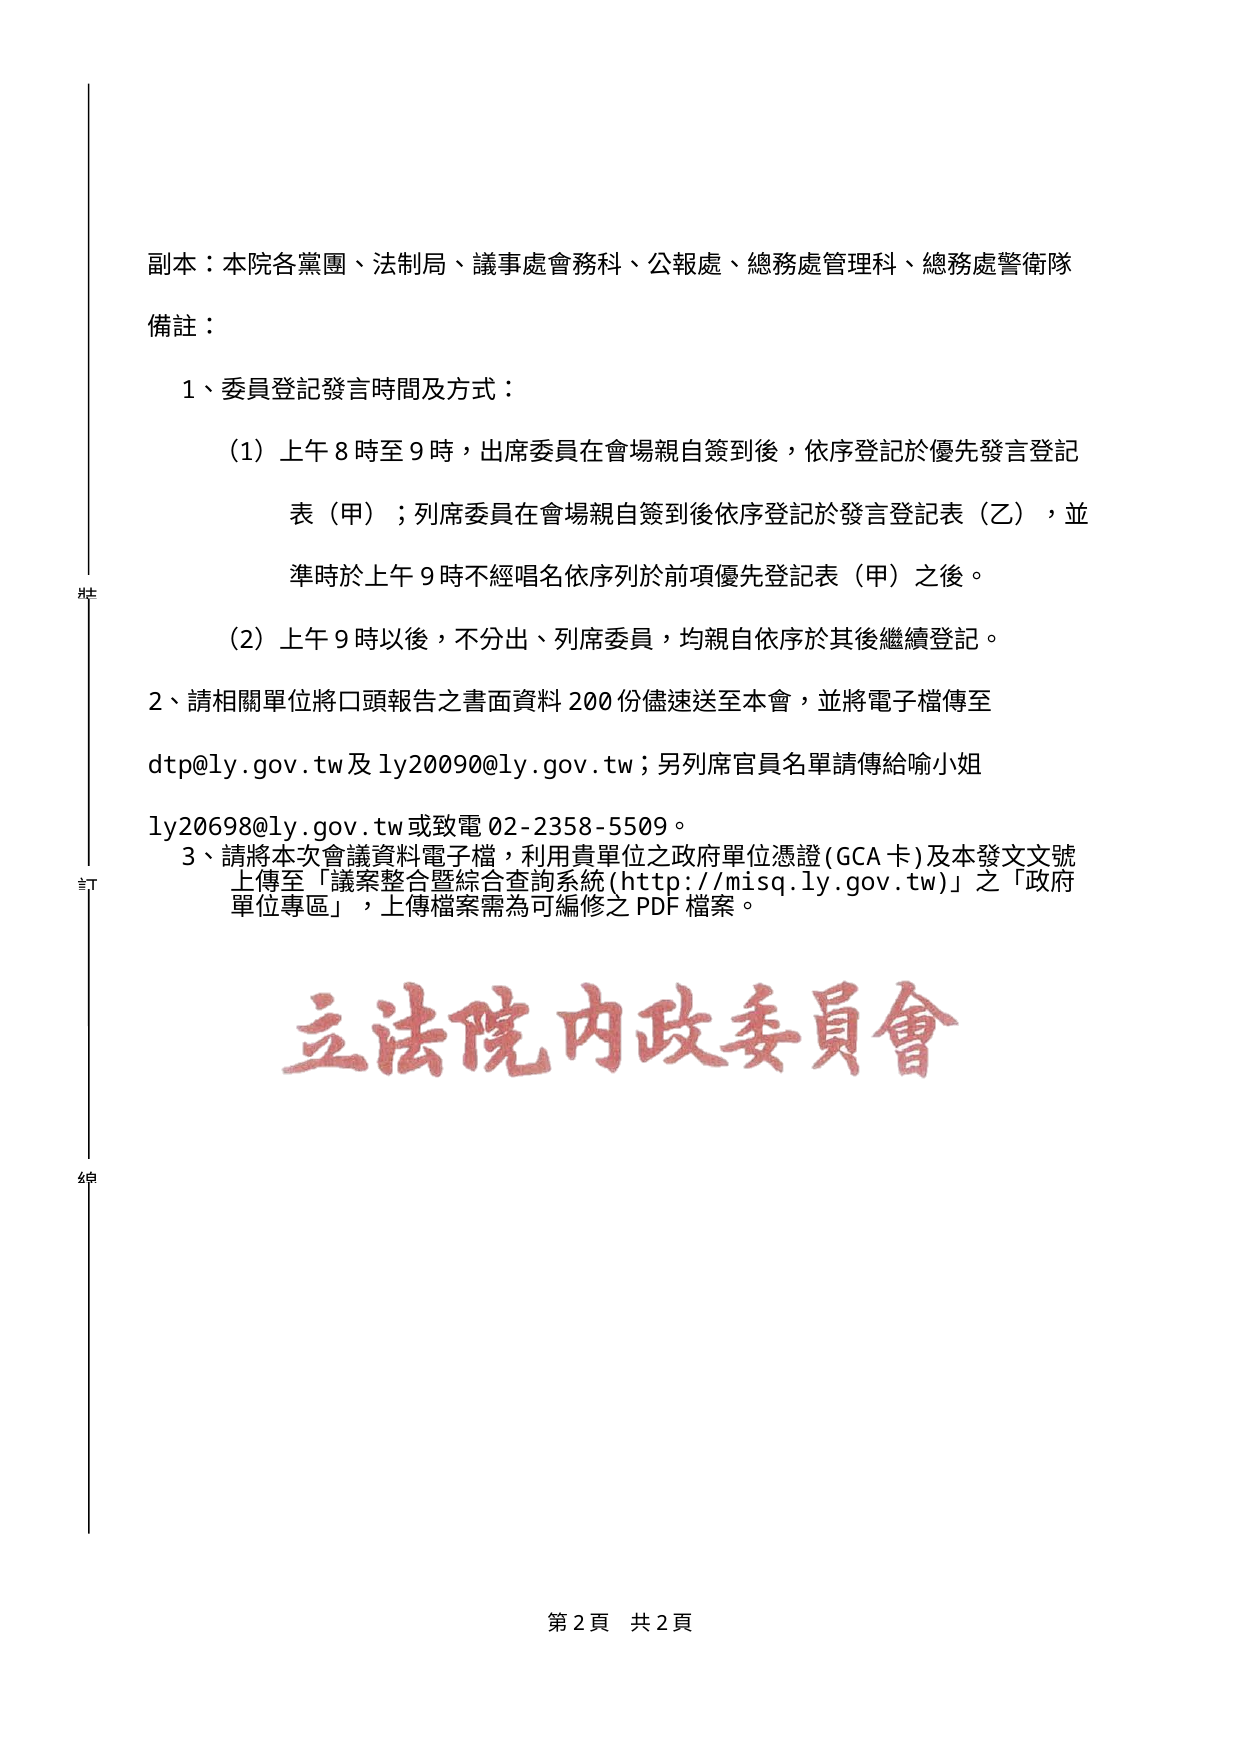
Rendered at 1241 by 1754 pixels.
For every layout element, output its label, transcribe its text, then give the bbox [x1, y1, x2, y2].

list 請將本次會議資料電子檔，利用貴單位之政府單位憑證(GCA卡)及本發文文號上傳至「議案整合暨綜合查詢系統(http://misq.ly.gov.tw)」之「政府單位專區」，上傳檔案需為可編修之PDF檔案。 [181, 846, 1092, 921]
list 請相關單位將口頭報告之書面資料200份儘速送至本會，並將電子檔傳至dtp@ly.gov.tw及ly20090@ly.gov.tw；另列席官員名單請傳給喻小姐ly20698@ly.gov.tw或致電02-2358-5509。 [148, 658, 1122, 846]
list 上午9時以後，不分出、列席委員，均親自依序於其後繼續登記。 [214, 596, 1092, 658]
list 委員登記發言時間及方式： [181, 346, 1092, 408]
text 副本：本院各黨團、法制局、議事處會務科、公報處、總務處管理科、總務處警衛隊 [148, 221, 1092, 283]
list 上午8時至9時，出席委員在會場親自簽到後，依序登記於優先發言登記表（甲）；列席委員在會場親自簽到後依序登記於發言登記表（乙），並準時於上午9時不經唱名依序列於前項優先登記表（甲）之後。 [214, 408, 1092, 596]
text 備註： [148, 283, 1092, 346]
